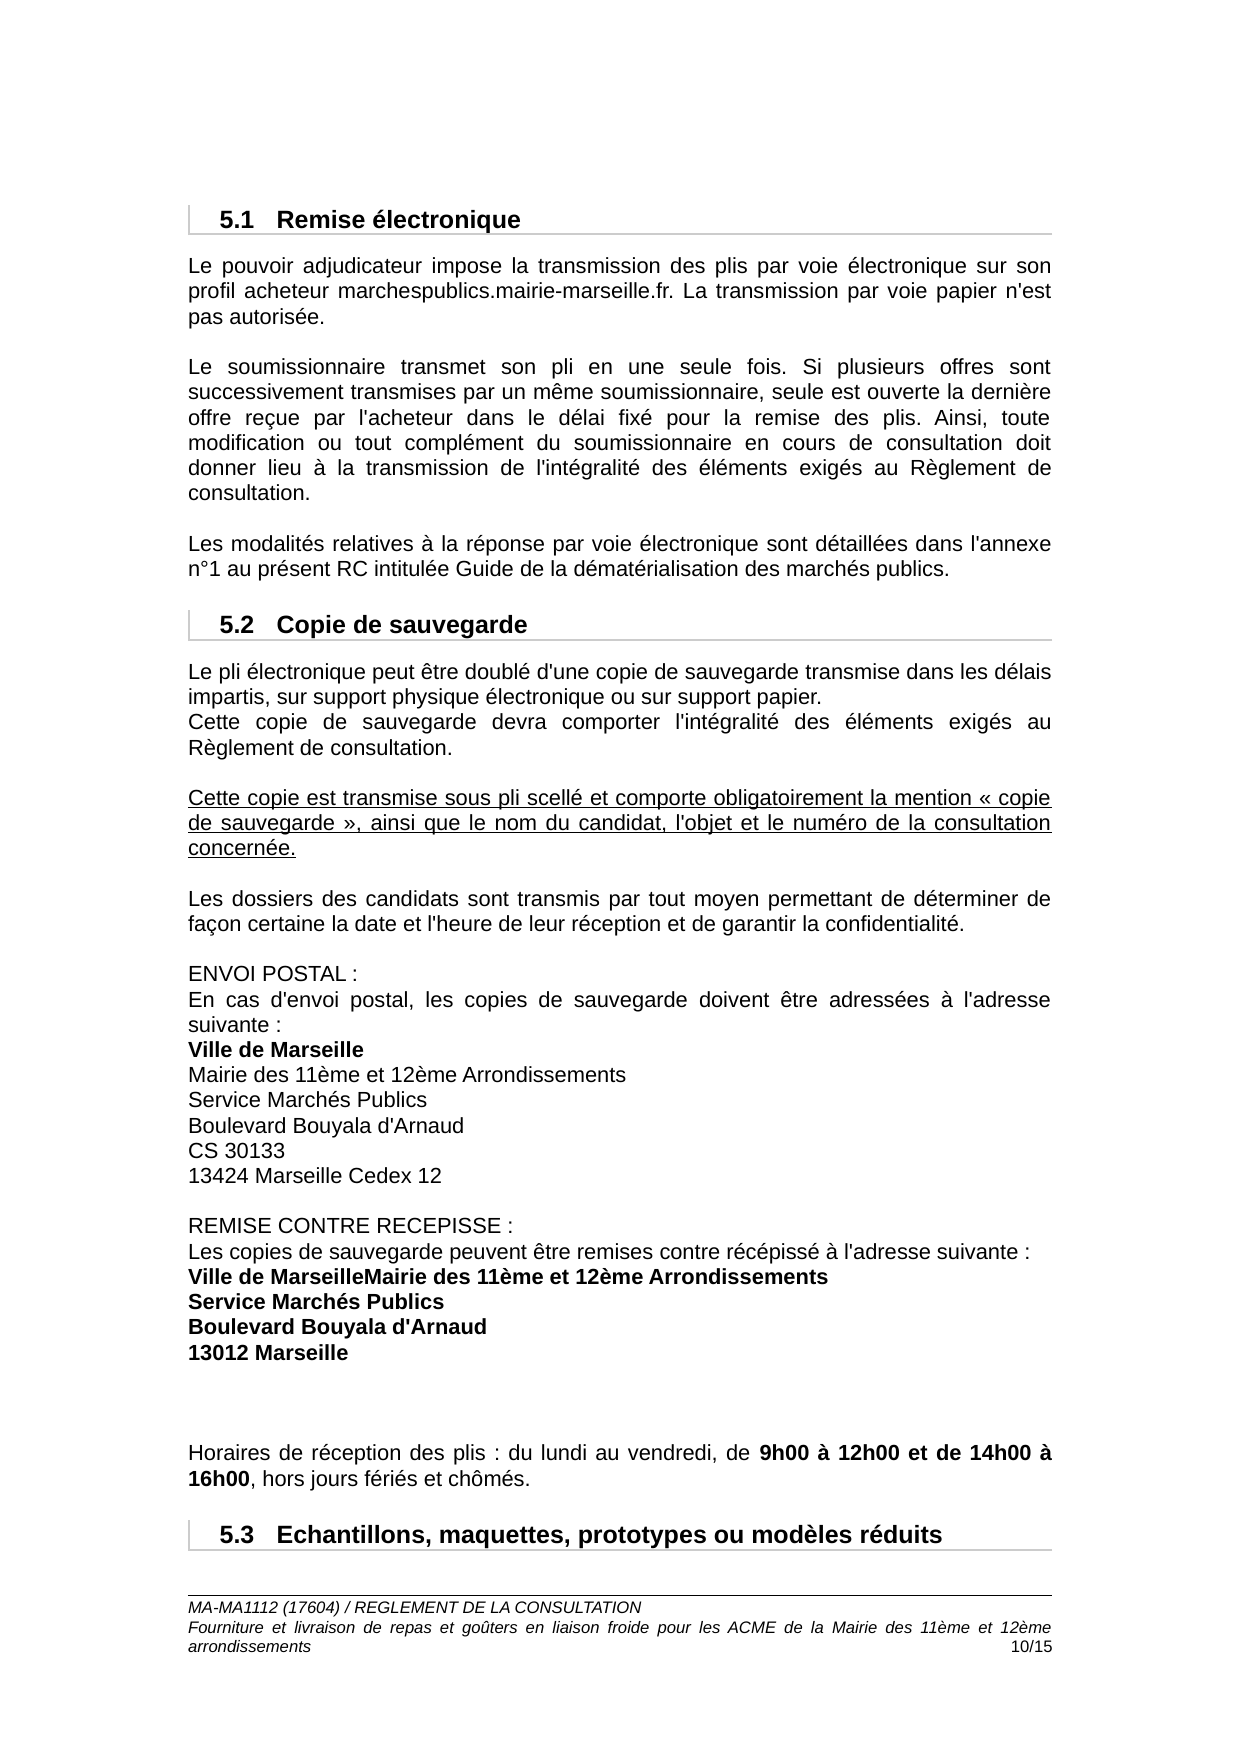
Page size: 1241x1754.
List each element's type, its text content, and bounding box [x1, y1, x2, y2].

subtitle Echantillons, maquettes, prototypes ou modèles réduits [190, 1520, 1052, 1549]
text Ville de Marseille [188, 1037, 1052, 1062]
text Le soumissionnaire transmet son pli en une seule fois. Si plusieurs offres sont successivement transmises par un même soumissionnaire, seule est ouverte la dernière offre reçue par l'acheteur dans le délai fixé pour la remise des plis. Ainsi, toute modification ou tout complément du soumissionnaire en cours de consultation doit donner lieu à la transmission de l'intégralité des éléments exigés au Règlement de consultation. [188, 354, 1052, 505]
text ENVOI POSTAL : [188, 961, 1052, 987]
text concernée. [188, 833, 1052, 861]
text Les copies de sauvegarde peuvent être remises contre récépissé à l'adresse suivante : [188, 1239, 1052, 1264]
text Boulevard Bouyala d'Arnaud [188, 1314, 1052, 1339]
text Cette copie de sauvegarde devra comporter l'intégralité des éléments exigés au Règlement de consultation. [188, 709, 1052, 760]
text Service Marchés Publics [188, 1289, 1052, 1314]
text Ville de MarseilleMairie des 11ème et 12ème Arrondissements [188, 1264, 1052, 1289]
text Le pouvoir adjudicateur impose la transmission des plis par voie électronique sur son profil acheteur marchespublics.mairie-marseille.fr. La transmission par voie papier n'est pas autorisée. [188, 253, 1052, 329]
text Service Marchés Publics [188, 1087, 1052, 1113]
subtitle Copie de sauvegarde [190, 610, 1052, 639]
text de sauvegarde », ainsi que le nom du candidat, l'objet et le numéro de la consultation [188, 808, 1052, 832]
text Les modalités relatives à la réponse par voie électronique sont détaillées dans l'annexe n°1 au présent RC intitulée Guide de la dématérialisation des marchés publics. [188, 530, 1052, 581]
subtitle Remise électronique [188, 204, 1052, 233]
text 13424 Marseille Cedex 12 [188, 1163, 1052, 1188]
text Horaires de réception des plis : du lundi au vendredi, de 9h00 à 12h00 et de 14h00 à 16h00, hors jours fériés et chômés. [188, 1440, 1052, 1491]
text Le pli électronique peut être doublé d'une copie de sauvegarde transmise dans les délais impartis, sur support physique électronique ou sur support papier. [188, 659, 1052, 709]
text Boulevard Bouyala d'Arnaud [188, 1113, 1052, 1138]
text Les dossiers des candidats sont transmis par tout moyen permettant de déterminer de façon certaine la date et l'heure de leur réception et de garantir la confidentialité. [188, 886, 1052, 936]
text En cas d'envoi postal, les copies de sauvegarde doivent être adressées à l'adresse suivante : [188, 987, 1052, 1037]
text CS 30133 [188, 1138, 1052, 1163]
text Mairie des 11ème et 12ème Arrondissements [188, 1062, 1052, 1087]
text 13012 Marseille [188, 1339, 1052, 1365]
text Cette copie est transmise sous pli scellé et comporte obligatoirement la mention « copie [188, 785, 1052, 807]
text REMISE CONTRE RECEPISSE : [188, 1213, 1052, 1239]
